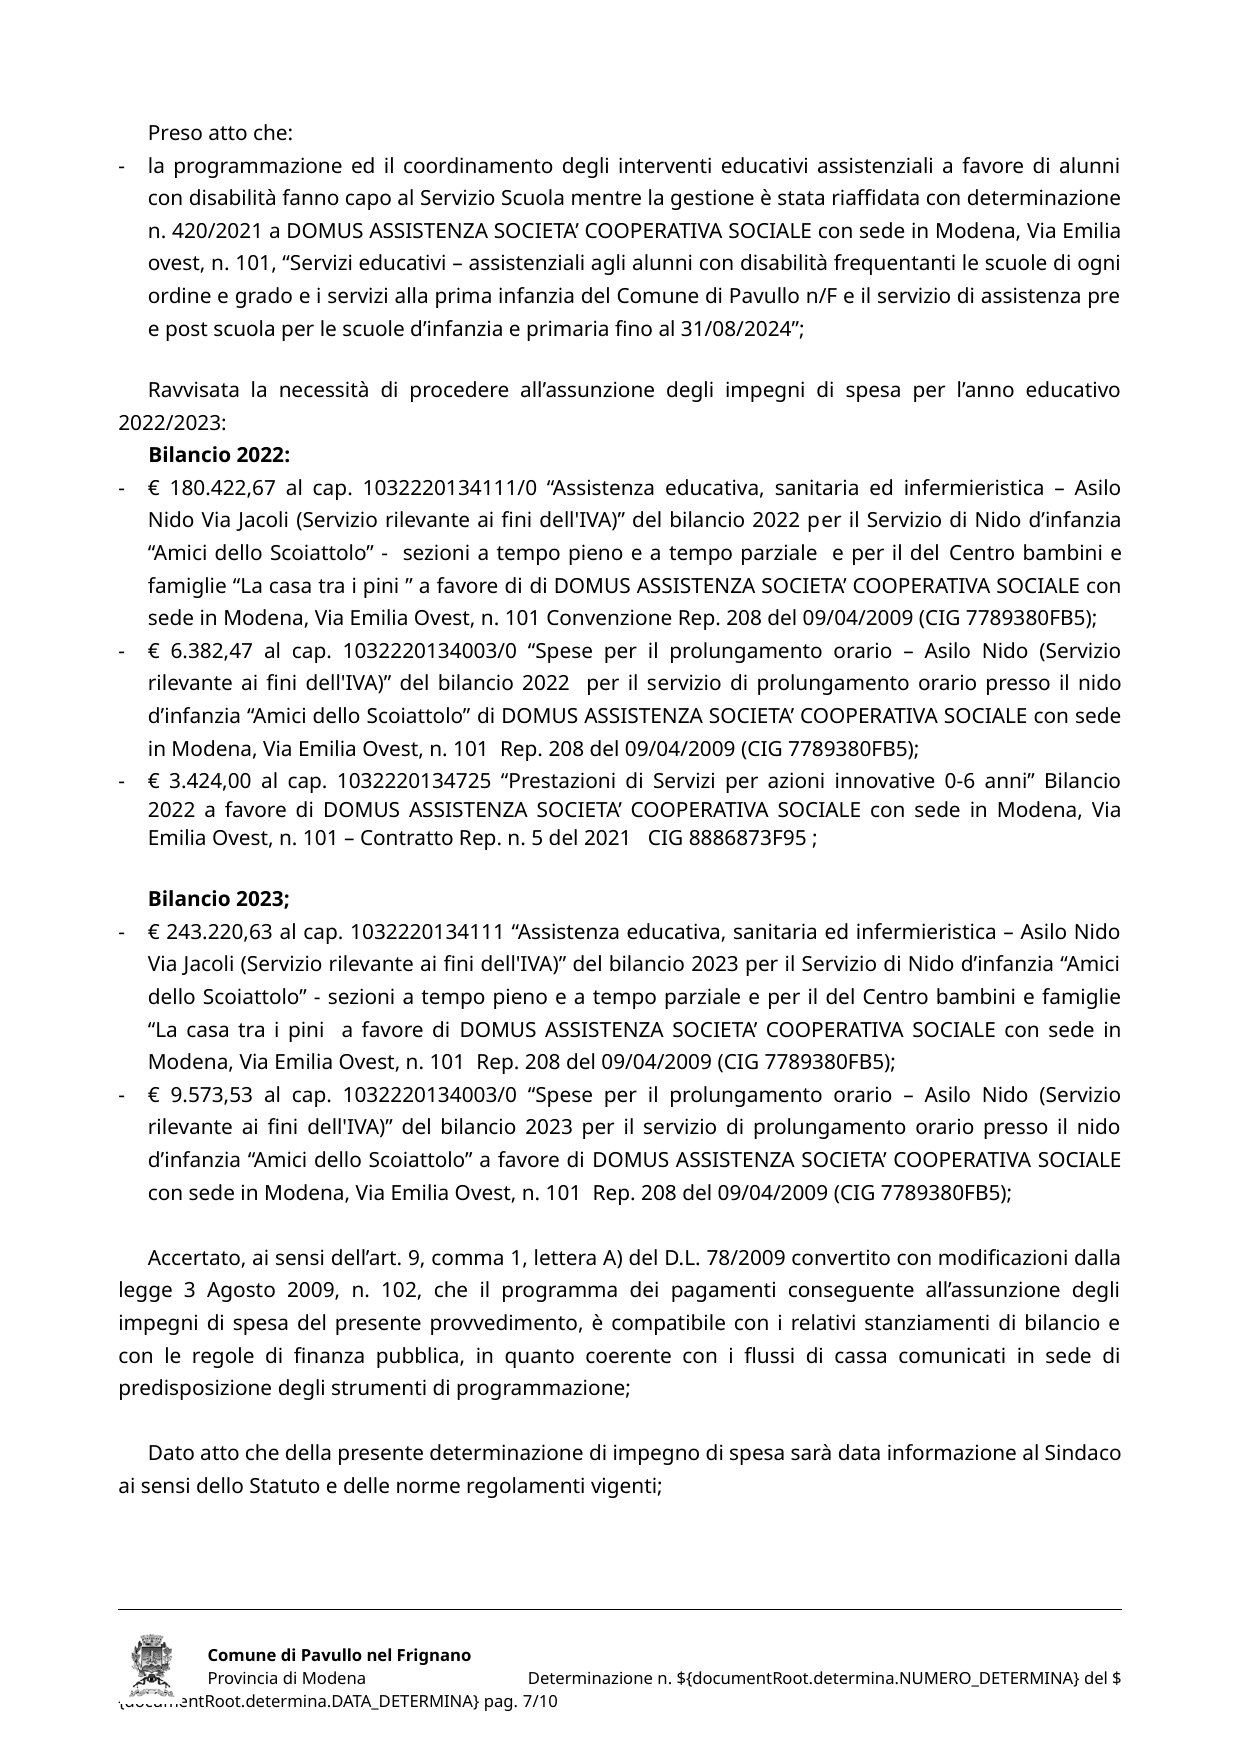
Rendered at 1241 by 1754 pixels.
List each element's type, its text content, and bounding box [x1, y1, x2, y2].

list la programmazione ed il coordinamento degli interventi educativi assistenziali a favore di alunni con disabilità fanno capo al Servizio Scuola mentre la gestione è stata riaffidata con determinazione n. 420/2021 a DOMUS ASSISTENZA SOCIETA’ COOPERATIVA SOCIALE con sede in Modena, Via Emilia ovest, n. 101, “Servizi educativi – assistenziali agli alunni con disabilità frequentanti le scuole di ogni ordine e grado e i servizi alla prima infanzia del Comune di Pavullo n/F e il servizio di assistenza pre e post scuola per le scuole d’infanzia e primaria fino al 31/08/2024”; [118, 151, 1122, 342]
text Bilancio 2022: [118, 440, 1122, 469]
list € 3.424,00 al cap. 1032220134725 “Prestazioni di Servizi per azioni innovative 0-6 anni” Bilancio 2022 a favore di DOMUS ASSISTENZA SOCIETA’ COOPERATIVA SOCIALE con sede in Modena, Via Emilia Ovest, n. 101 – Contratto Rep. n. 5 del 2021 CIG 8886873F95 ; [118, 766, 1122, 852]
list € 6.382,47 al cap. 1032220134003/0 “Spese per il prolungamento orario – Asilo Nido (Servizio rilevante ai fini dell'IVA)” del bilancio 2022 per il servizio di prolungamento orario presso il nido d’infanzia “Amici dello Scoiattolo” di DOMUS ASSISTENZA SOCIETA’ COOPERATIVA SOCIALE con sede in Modena, Via Emilia Ovest, n. 101 Rep. 208 del 09/04/2009 (CIG 7789380FB5); [118, 636, 1122, 762]
text Preso atto che: [118, 118, 1122, 147]
list € 180.422,67 al cap. 1032220134111/0 “Assistenza educativa, sanitaria ed infermieristica – Asilo Nido Via Jacoli (Servizio rilevante ai fini dell'IVA)” del bilancio 2022 per il Servizio di Nido d’infanzia “Amici dello Scoiattolo” - sezioni a tempo pieno e a tempo parziale e per il del Centro bambini e famiglie “La casa tra i pini ” a favore di di DOMUS ASSISTENZA SOCIETA’ COOPERATIVA SOCIALE con sede in Modena, Via Emilia Ovest, n. 101 Convenzione Rep. 208 del 09/04/2009 (CIG 7789380FB5); [118, 473, 1122, 632]
text Dato atto che della presente determinazione di impegno di spesa sarà data informazione al Sindaco ai sensi dello Statuto e delle norme regolamenti vigenti; [118, 1438, 1122, 1499]
text Accertato, ai sensi dell’art. 9, comma 1, lettera A) del D.L. 78/2009 convertito con modificazioni dalla legge 3 Agosto 2009, n. 102, che il programma dei pagamenti conseguente all’assunzione degli impegni di spesa del presente provvedimento, è compatibile con i relativi stanziamenti di bilancio e con le regole di finanza pubblica, in quanto coerente con i flussi di cassa comunicati in sede di predisposizione degli strumenti di programmazione; [118, 1243, 1122, 1402]
text Ravvisata la necessità di procedere all’assunzione degli impegni di spesa per l’anno educativo 2022/2023: [118, 375, 1122, 436]
list Bilancio 2023; [118, 884, 1122, 913]
list € 243.220,63 al cap. 1032220134111 “Assistenza educativa, sanitaria ed infermieristica – Asilo Nido Via Jacoli (Servizio rilevante ai fini dell'IVA)” del bilancio 2023 per il Servizio di Nido d’infanzia “Amici dello Scoiattolo” - sezioni a tempo pieno e a tempo parziale e per il del Centro bambini e famiglie “La casa tra i pini a favore di DOMUS ASSISTENZA SOCIETA’ COOPERATIVA SOCIALE con sede in Modena, Via Emilia Ovest, n. 101 Rep. 208 del 09/04/2009 (CIG 7789380FB5); [118, 917, 1122, 1076]
list € 9.573,53 al cap. 1032220134003/0 “Spese per il prolungamento orario – Asilo Nido (Servizio rilevante ai fini dell'IVA)” del bilancio 2023 per il servizio di prolungamento orario presso il nido d’infanzia “Amici dello Scoiattolo” a favore di DOMUS ASSISTENZA SOCIETA’ COOPERATIVA SOCIALE con sede in Modena, Via Emilia Ovest, n. 101 Rep. 208 del 09/04/2009 (CIG 7789380FB5); [118, 1080, 1122, 1206]
picture [120, 1631, 183, 1704]
